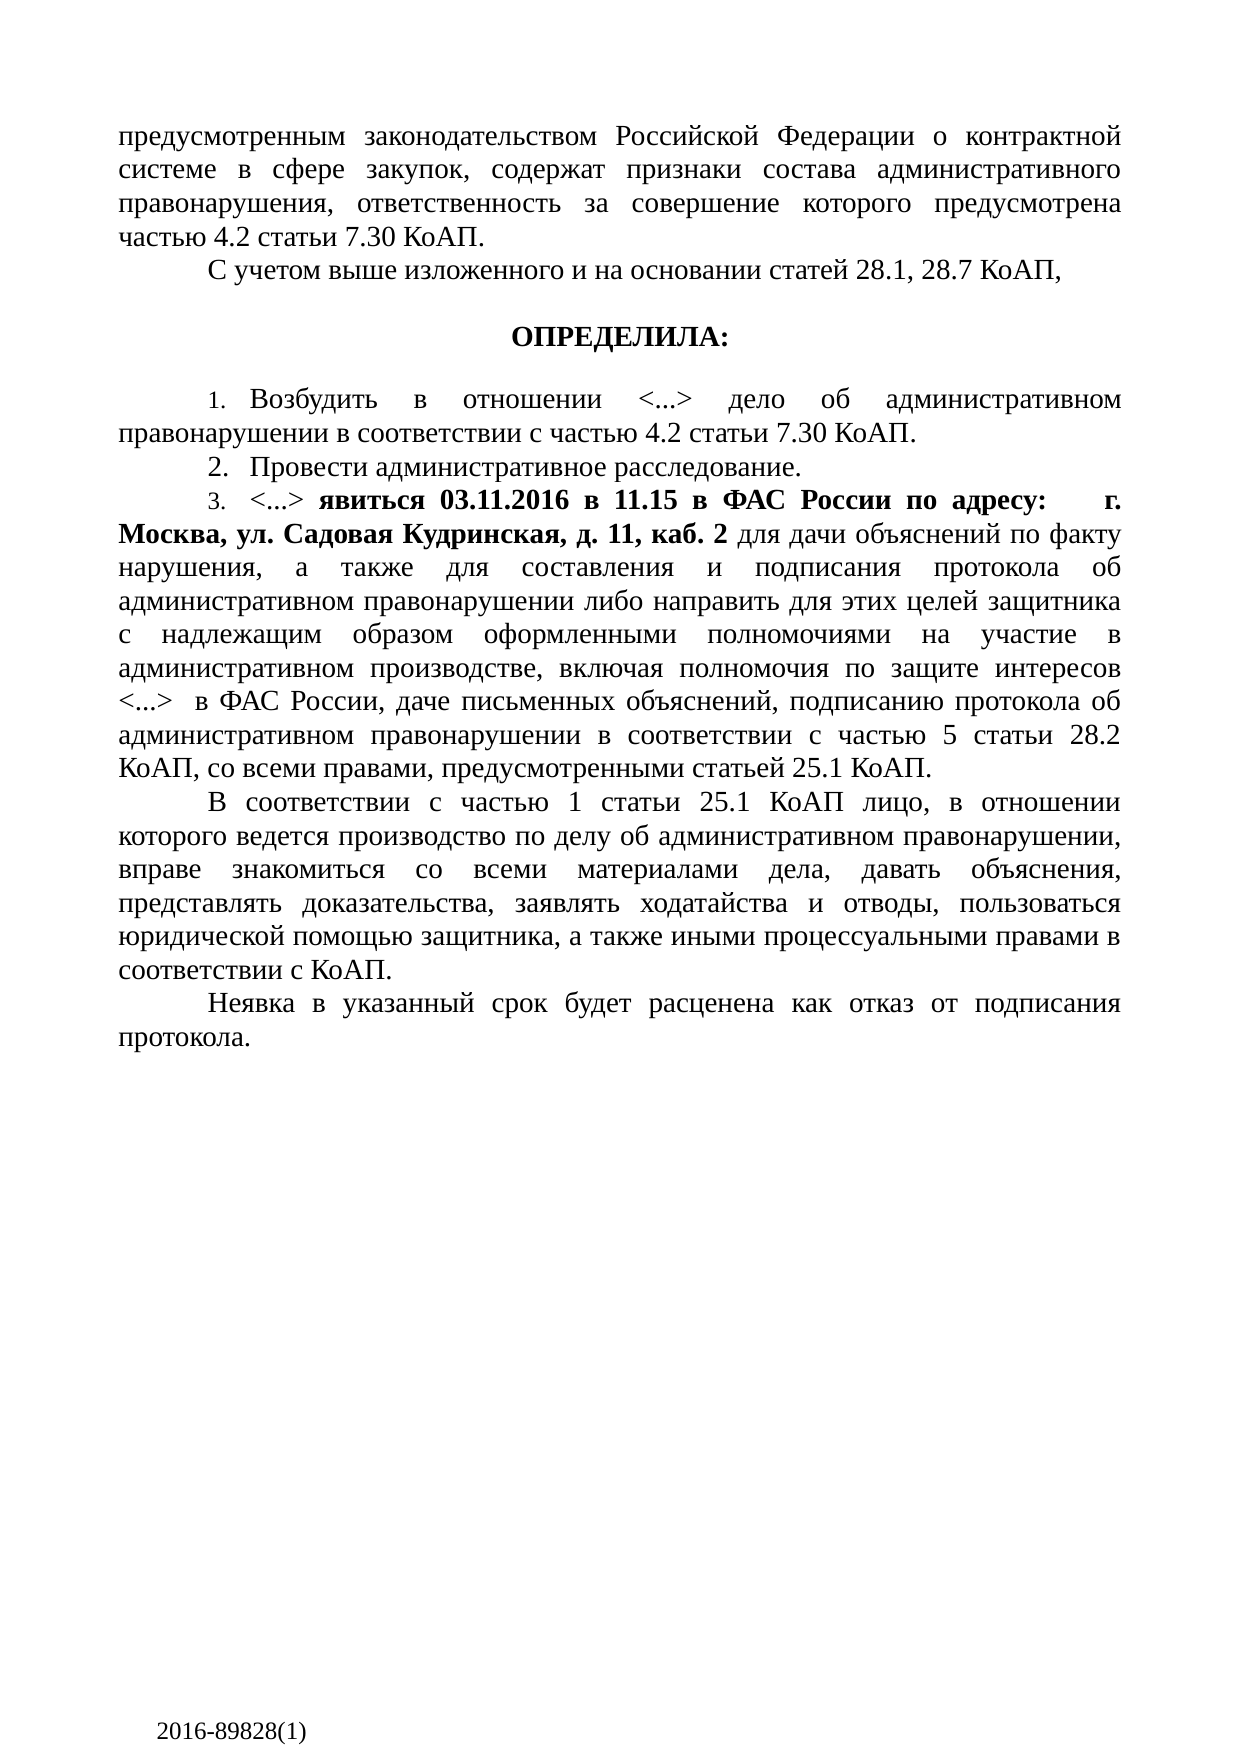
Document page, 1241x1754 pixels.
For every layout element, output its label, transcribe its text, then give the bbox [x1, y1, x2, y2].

text В соответствии с частью 1 статьи 25.1 КоАП лицо, в отношении которого ведется производство по делу об административном правонарушении, вправе знакомиться со всеми материалами дела, давать объяснения, представлять доказательства, заявлять ходатайства и отводы, пользоваться юридической помощью защитника, а также иными процессуальными правами в соответствии с КоАП. [118, 784, 1122, 985]
text предусмотренным законодательством Российской Федерации о контрактной системе в сфере закупок, содержат признаки состава административного правонарушения, ответственность за совершение которого предусмотрена частью 4.2 статьи 7.30 КоАП. [118, 118, 1122, 252]
text ОПРЕДЕЛИЛА: [118, 319, 1122, 353]
list <...> явиться 03.11.2016 в 11.15 в ФАС России по адресу: г. Москва, ул. Садовая Кудринская, д. 11, каб. 2 для дачи объяснений по факту нарушения, а также для составления и подписания протокола об административном правонарушении либо направить для этих целей защитника с надлежащим образом оформленными полномочиями на участие в административном производстве, включая полномочия по защите интересов <...> в ФАС России, даче письменных объяснений, подписанию протокола об административном правонарушении в соответствии с частью 5 статьи 28.2 КоАП, со всеми правами, предусмотренными статьей 25.1 КоАП. [118, 482, 1122, 784]
list Провести административное расследование. [118, 449, 1122, 482]
text С учетом выше изложенного и на основании статей 28.1, 28.7 КоАП, [118, 252, 1122, 286]
list Возбудить в отношении <...> дело об административном правонарушении в соответствии с частью 4.2 статьи 7.30 КоАП. [118, 382, 1122, 449]
text Неявка в указанный срок будет расценена как отказ от подписания протокола. [118, 985, 1122, 1052]
